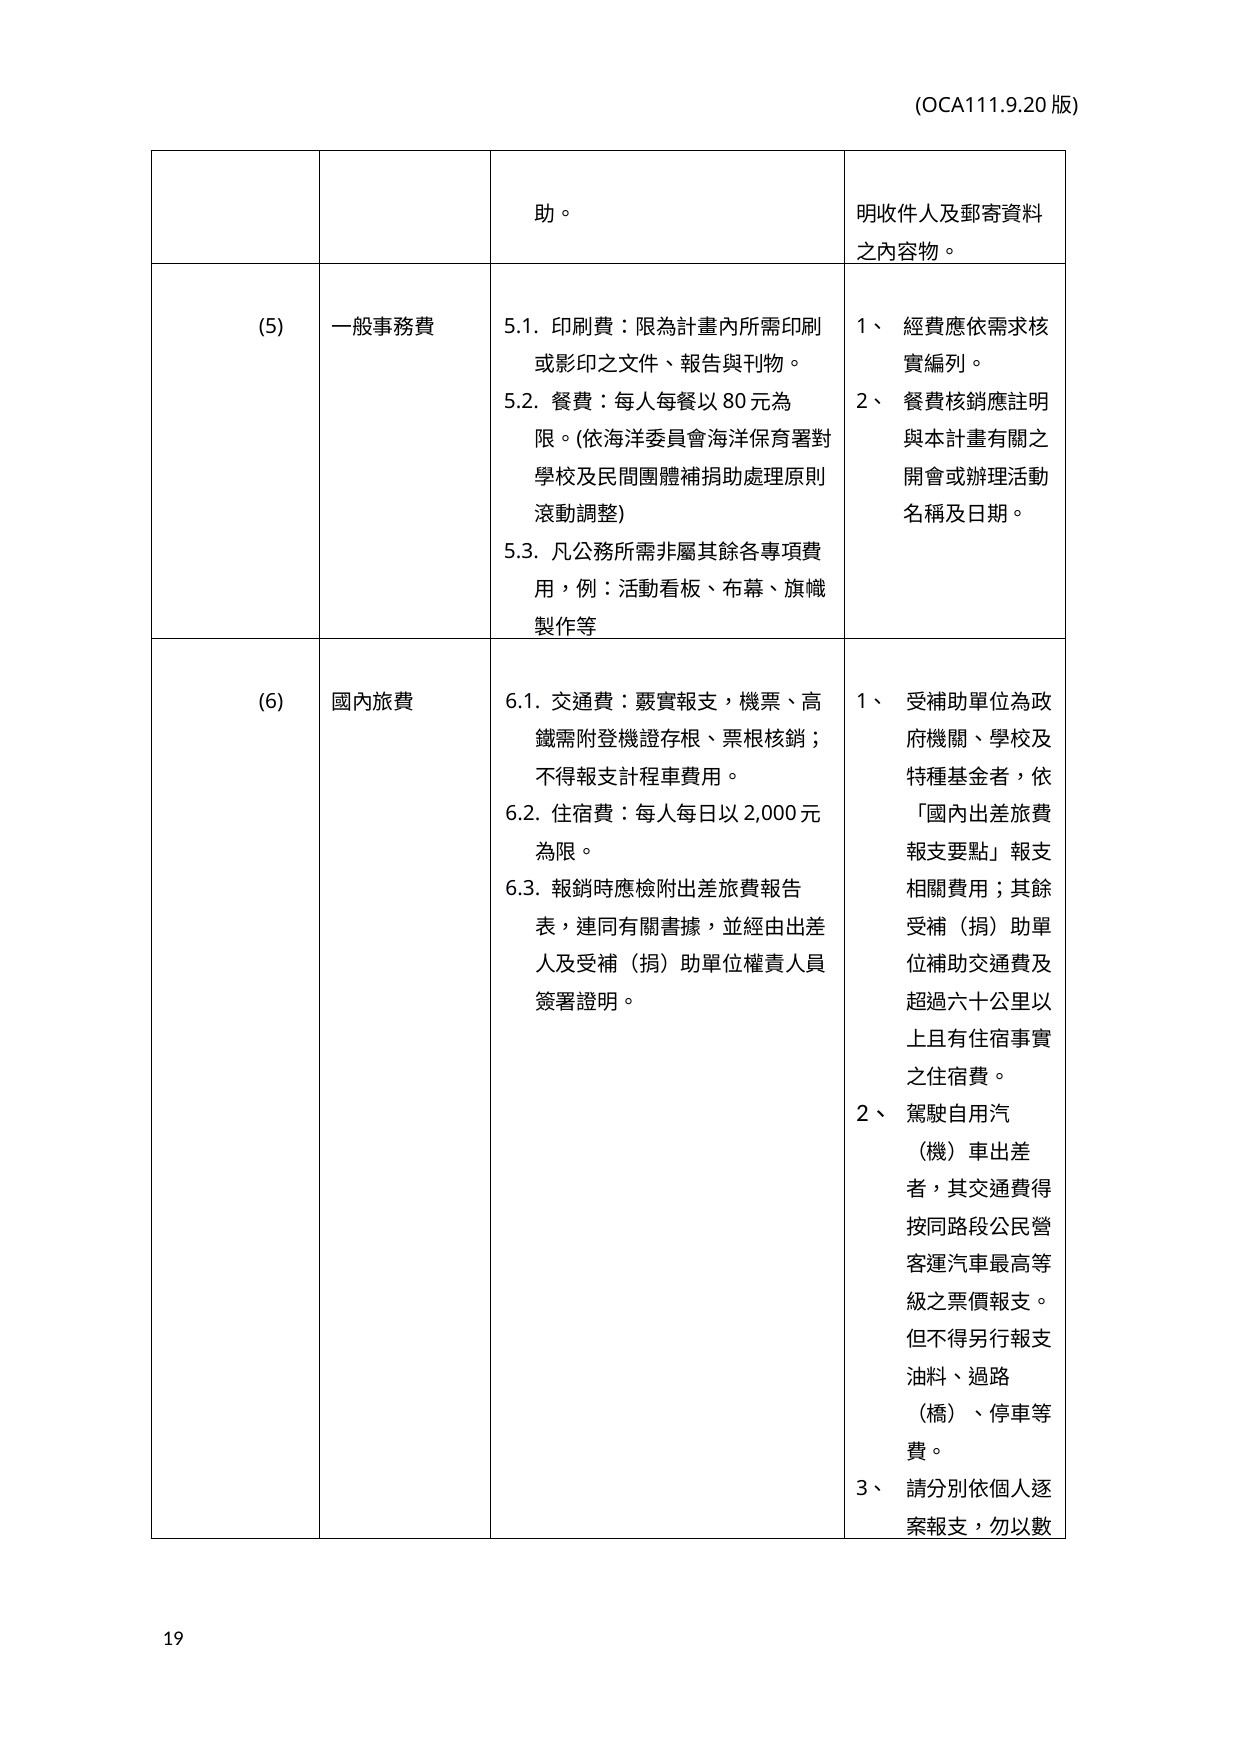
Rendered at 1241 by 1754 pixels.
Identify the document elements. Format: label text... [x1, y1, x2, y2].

table_cell [152, 639, 319, 1537]
table_cell 交通費：覈實報支，機票、高鐵需附登機證存根、票根核銷；不得報支計程車費用。 住宿費：每人每日以2,000元為限。 報銷時應檢附出差旅費報告表，連同有關書據，並經由出差人及受補（捐）助單位權責人員簽署證明。 [491, 639, 844, 1537]
table_cell 一般事務費 [320, 264, 490, 637]
table_cell [152, 264, 319, 637]
table_cell 印刷費：限為計畫內所需印刷或影印之文件、報告與刊物。 餐費：每人每餐以80元為限。(依海洋委員會海洋保育署對學校及民間團體補捐助處理原則 滾動調整) 凡公務所需非屬其餘各專項費用，例：活動看板、布幕、旗幟製作等 [491, 264, 844, 637]
table_cell [320, 151, 490, 262]
table_cell [152, 151, 319, 262]
table_cell 經費應依需求核實編列。 餐費核銷應註明與本計畫有關之開會或辦理活動名稱及日期。 [845, 264, 1065, 637]
table_cell 明收件人及郵寄資料之內容物。 [845, 151, 1065, 262]
table_cell 受補助單位為政府機關、學校及特種基金者，依「國內出差旅費報支要點」報支相關費用；其餘受補（捐）助單位補助交通費及超過六十公里以上且有住宿事實之住宿費。 駕駛自用汽（機）車出差者，其交通費得按同路段公民營客運汽車最高等級之票價報支。但不得另行報支油料、過路（橋）、停車等費。 請分別依個人逐案報支，勿以數 [845, 639, 1065, 1537]
table_cell 國內旅費 [320, 639, 490, 1537]
table_cell 郵資：實施本計畫所需郵資費用。 電話費及數據通訊費不予補助。 [491, 151, 844, 262]
